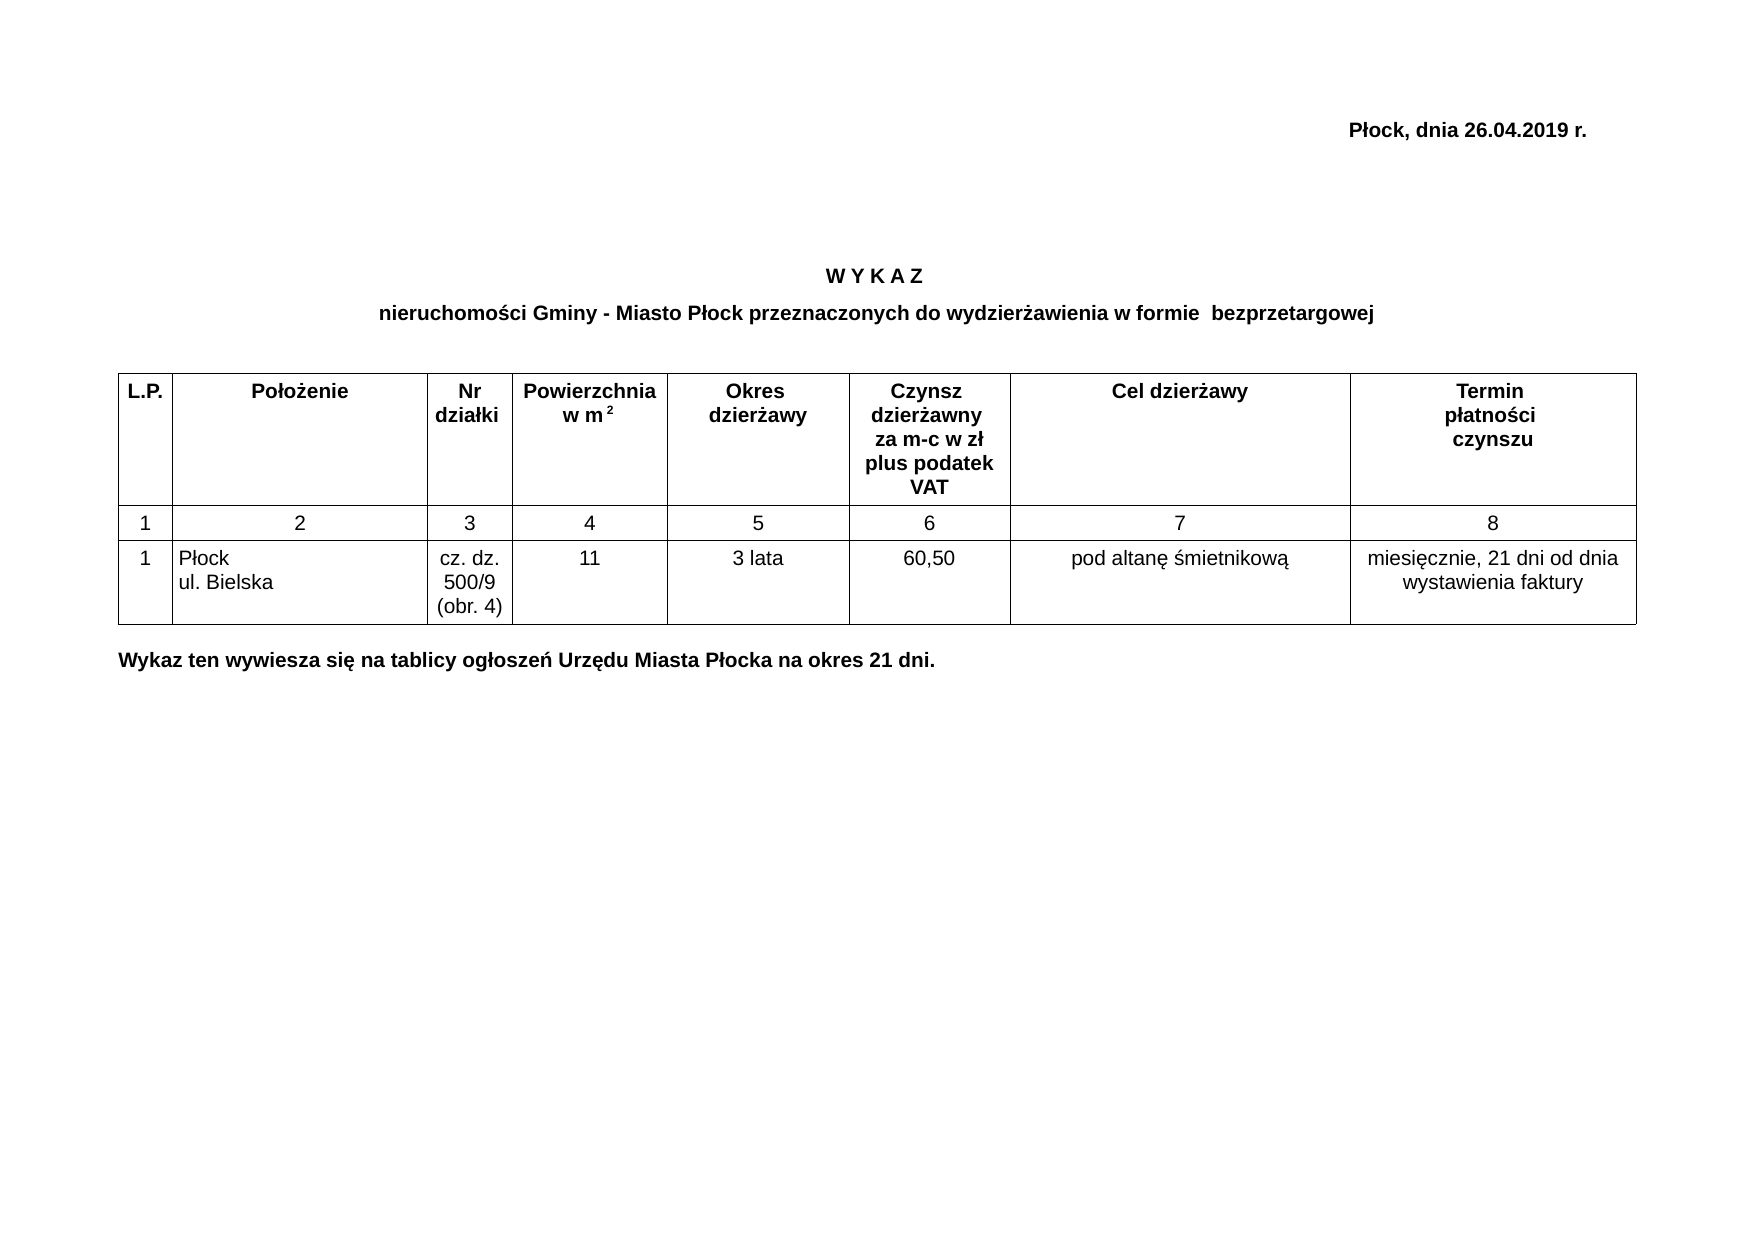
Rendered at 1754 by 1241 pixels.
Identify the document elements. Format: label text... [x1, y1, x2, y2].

table_cell 1 [119, 506, 172, 540]
table_header Położenie [173, 374, 427, 505]
table_cell 7 [1011, 506, 1350, 540]
table_cell 2 [173, 506, 427, 540]
text W Y K A Z [118, 264, 1636, 288]
table_cell 5 [668, 506, 849, 540]
table_header Nr działki [428, 374, 512, 505]
table_cell 6 [850, 506, 1010, 540]
table_cell cz. dz. 500/9 (obr. 4) [428, 541, 512, 624]
table_cell 1 [119, 541, 172, 624]
text Płock, dnia 26.04.2019 r. [118, 118, 1636, 142]
table_header Czynsz dzierżawny za m-c w zł plus podatek VAT [850, 374, 1010, 505]
text nieruchomości Gminy - Miasto Płock przeznaczonych do wydzierżawienia w formie bezprzetargowej [118, 300, 1636, 324]
text Wykaz ten wywiesza się na tablicy ogłoszeń Urzędu Miasta Płocka na okres 21 dni. [118, 648, 1636, 672]
table_cell 11 [513, 541, 667, 624]
table_cell miesięcznie, 21 dni od dnia wystawienia faktury [1351, 541, 1636, 624]
table_cell 3 lata [668, 541, 849, 624]
table_cell Płock ul. Bielska [173, 541, 427, 624]
table_cell 3 [428, 506, 512, 540]
table_header Cel dzierżawy [1011, 374, 1350, 505]
table_header Powierzchnia w m 2 [513, 374, 667, 505]
table_header Termin płatności czynszu [1351, 374, 1636, 505]
table_cell 4 [513, 506, 667, 540]
table_header L.P. [119, 374, 172, 505]
table_cell 8 [1351, 506, 1636, 540]
table_header Okres dzierżawy [668, 374, 849, 505]
table_cell pod altanę śmietnikową [1011, 541, 1350, 624]
table_cell 60,50 [850, 541, 1010, 624]
